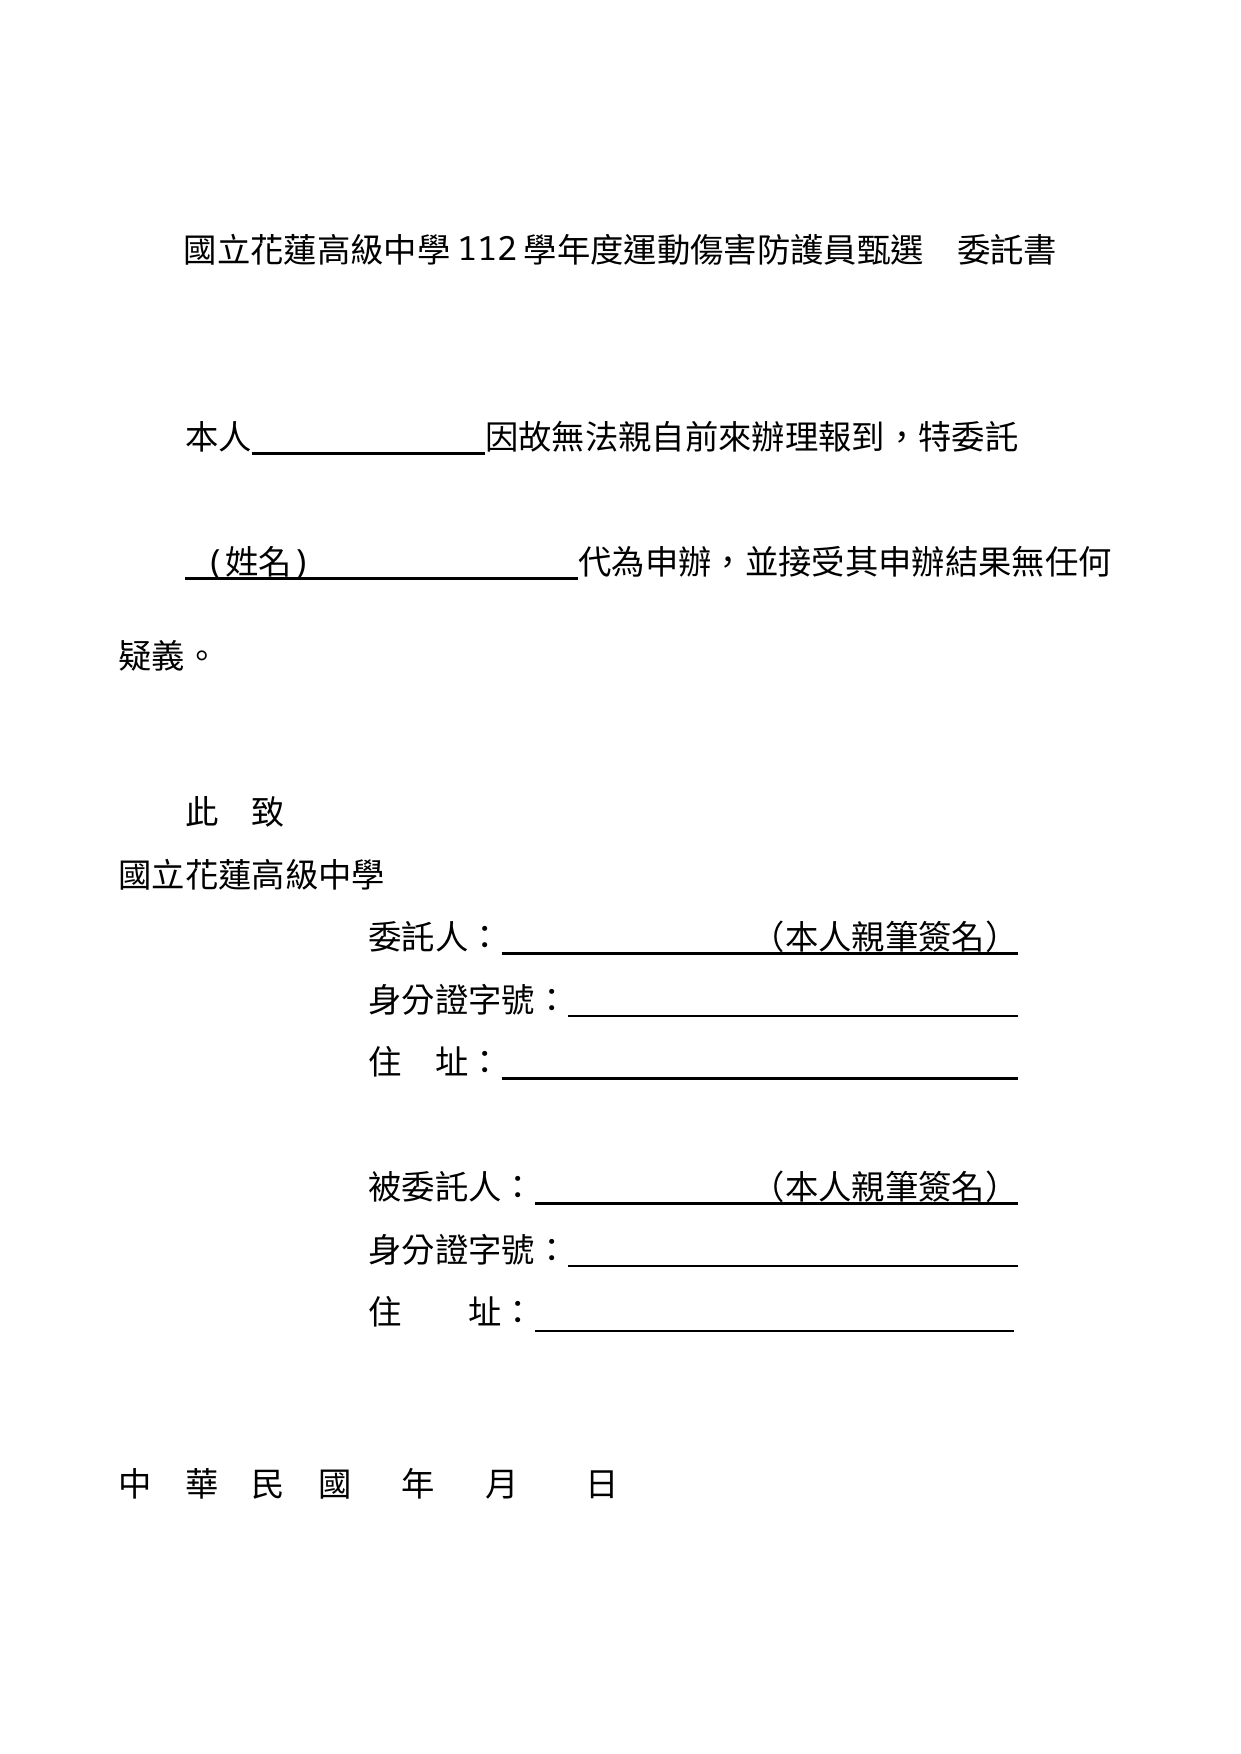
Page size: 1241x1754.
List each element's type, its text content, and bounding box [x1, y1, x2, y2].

text 被委託人： （本人親筆簽名） [118, 1143, 1122, 1206]
text 住 址： [118, 1018, 1122, 1081]
text 國立花蓮高級中學112學年度運動傷害防護員甄選 委託書 [118, 206, 1122, 268]
text 身分證字號： [118, 1206, 1122, 1268]
text 中 華 民 國 年 月 日 [118, 1456, 1122, 1506]
text 此 致 [118, 768, 1122, 831]
text 本人 因故無法親自前來辦理報到，特委託 [118, 393, 1122, 456]
text 住 址： [118, 1268, 1122, 1331]
text (姓名) 代為申辦，並接受其申辦結果無任何疑義。 [118, 518, 1122, 675]
text 委託人： （本人親筆簽名） [118, 893, 1122, 956]
text 身分證字號： [118, 956, 1122, 1018]
text 國立花蓮高級中學 [118, 831, 1122, 893]
